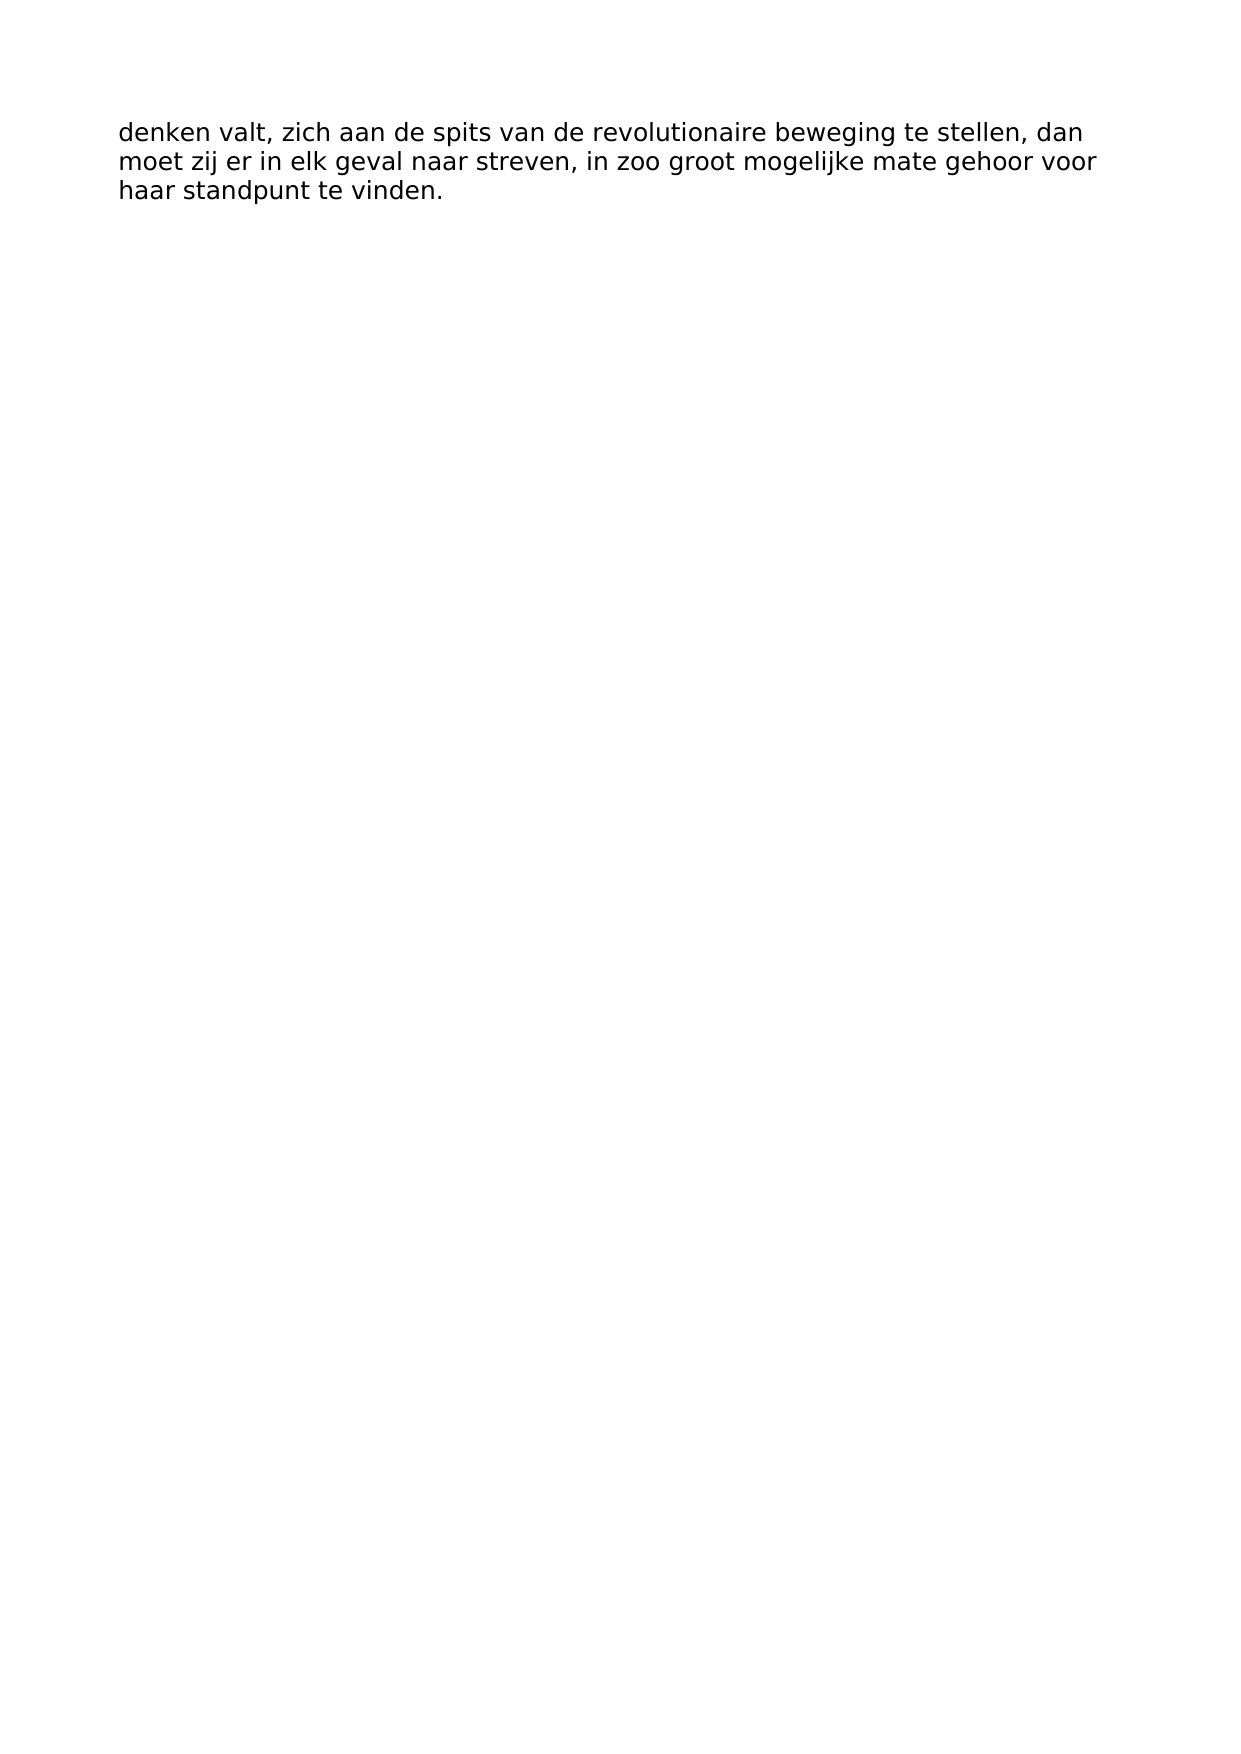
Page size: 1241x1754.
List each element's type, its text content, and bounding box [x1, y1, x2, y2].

text denken valt, zich aan de spits van de revolutionaire beweging te stellen, dan moet zij er in elk geval naar streven, in zoo groot mogelijke mate gehoor voor haar standpunt te vinden. [118, 118, 1122, 206]
